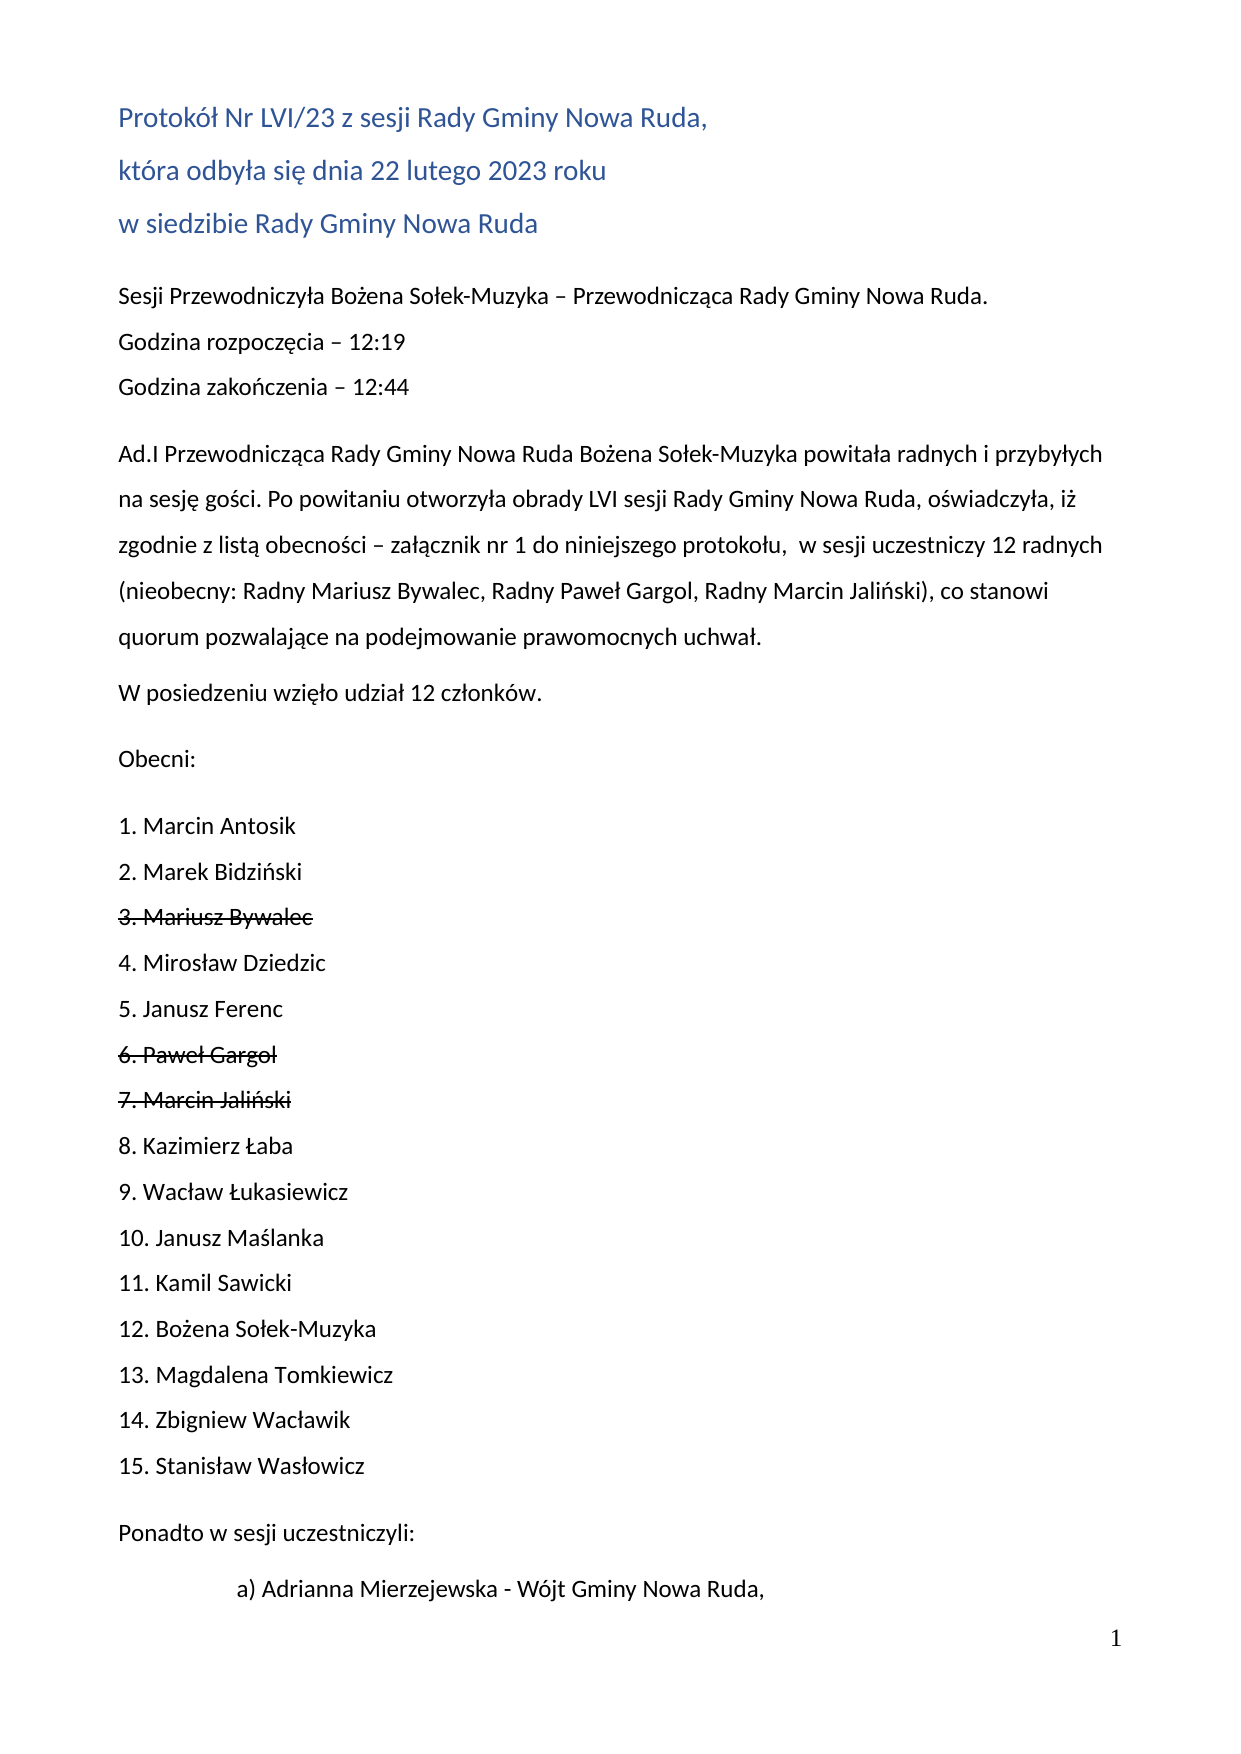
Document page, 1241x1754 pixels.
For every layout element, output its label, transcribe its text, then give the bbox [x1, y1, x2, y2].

text Obecni: [118, 743, 1122, 774]
text Ponadto w sesji uczestniczyli: [118, 1517, 1122, 1547]
text Godzina zakończenia – 12:44 [118, 371, 1122, 402]
text Sesji Przewodniczyła Bożena Sołek-Muzyka – Przewodnicząca Rady Gminy Nowa Ruda. [118, 280, 1122, 310]
list Przewodnicząca Rady Gminy Nowa Ruda Bożena Sołek-Muzyka powitała radnych i przybyłych na sesję gości. Po powitaniu otworzyła obrady LVI sesji Rady Gminy Nowa Ruda, oświadczyła, iż zgodnie z listą obecności – załącznik nr 1 do niniejszego protokołu, w sesji uczestniczy 12 radnych (nieobecny: Radny Mariusz Bywalec, Radny Paweł Gargol, Radny Marcin Jaliński), co stanowi quorum pozwalające na podejmowanie prawomocnych uchwał. [118, 438, 1122, 651]
subtitle Protokół Nr LVI/23 z sesji Rady Gminy Nowa Ruda, która odbyła się dnia 22 lutego 2023 roku w siedzibie Rady Gminy Nowa Ruda [118, 99, 1122, 241]
text Godzina rozpoczęcia – 12:19 [118, 326, 1122, 356]
list Adrianna Mierzejewska - Wójt Gminy Nowa Ruda, [236, 1573, 1122, 1603]
text W posiedzeniu wzięło udział 12 członków. [118, 677, 1122, 707]
text 1. Marcin Antosik 2. Marek Bidziński 3. Mariusz Bywalec 4. Mirosław Dziedzic 5. Janusz Ferenc 6. Paweł Gargol 7. Marcin Jaliński 8. Kazimierz Łaba 9. Wacław Łukasiewicz 10. Janusz Maślanka 11. Kamil Sawicki 12. Bożena Sołek-Muzyka 13. Magdalena Tomkiewicz 14. Zbigniew Wacławik 15. Stanisław Wasłowicz [118, 810, 1122, 1481]
